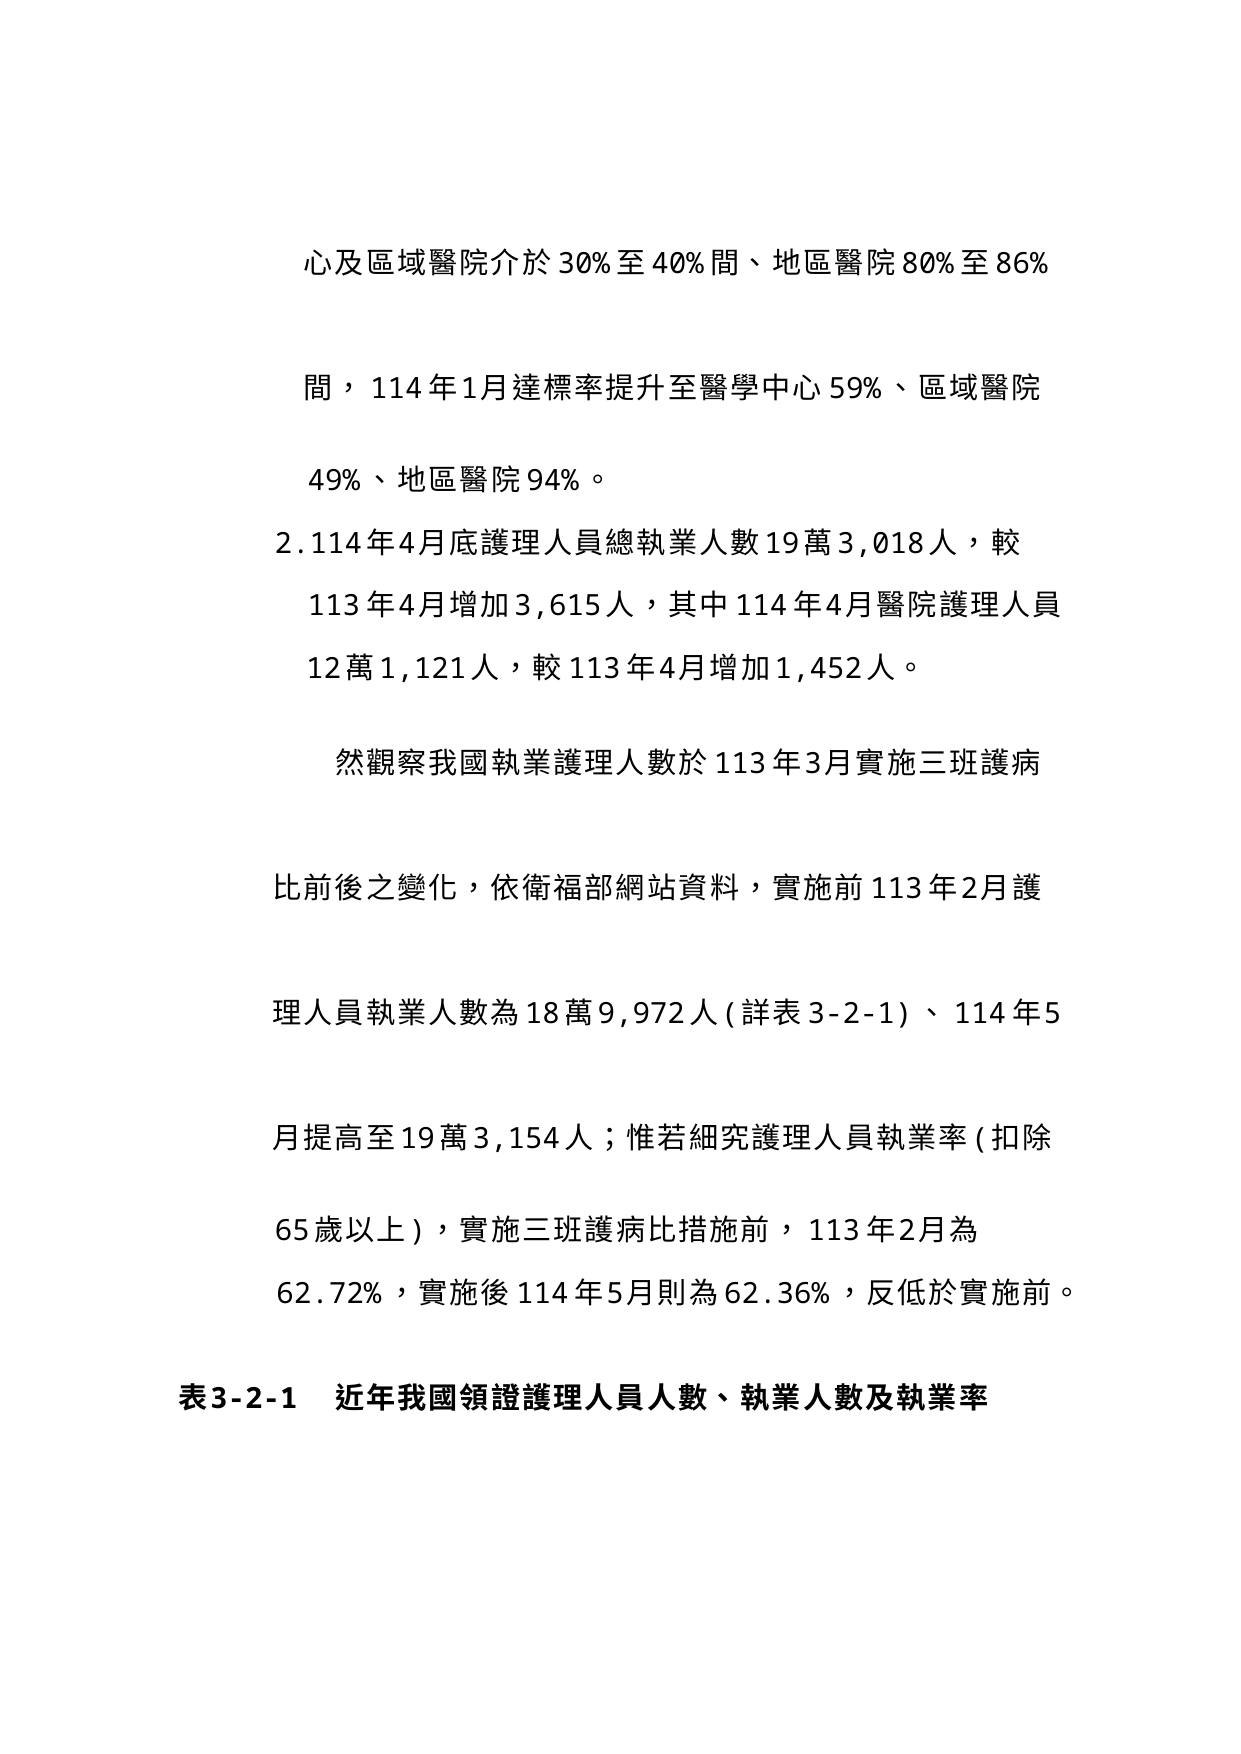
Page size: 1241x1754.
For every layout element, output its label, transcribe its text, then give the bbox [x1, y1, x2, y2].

text 表3-2-1 近年我國領證護理人員人數、執業人數及執業率 [177, 1313, 1063, 1438]
text 心及區域醫院介於30%至40%間、地區醫院80%至86%間，114年1月達標率提升至醫學中心59%、區域醫院49%、地區醫院94%。 [266, 177, 1063, 490]
text 2.114年4月底護理人員總執業人數19萬3,018人，較113年4月增加3,615人，其中114年4月醫院護理人員12萬1,121人，較113年4月增加1,452人。 [266, 490, 1063, 677]
text 然觀察我國執業護理人數於113年3月實施三班護病比前後之變化，依衛福部網站資料，實施前113年2月護理人員執業人數為18萬9,972人(詳表3-2-1)、114年5月提高至19萬3,154人；惟若細究護理人員執業率(扣除65歲以上)，實施三班護病比措施前，113年2月為62.72%，實施後114年5月則為62.36%，反低於實施前。 [266, 677, 1063, 1302]
